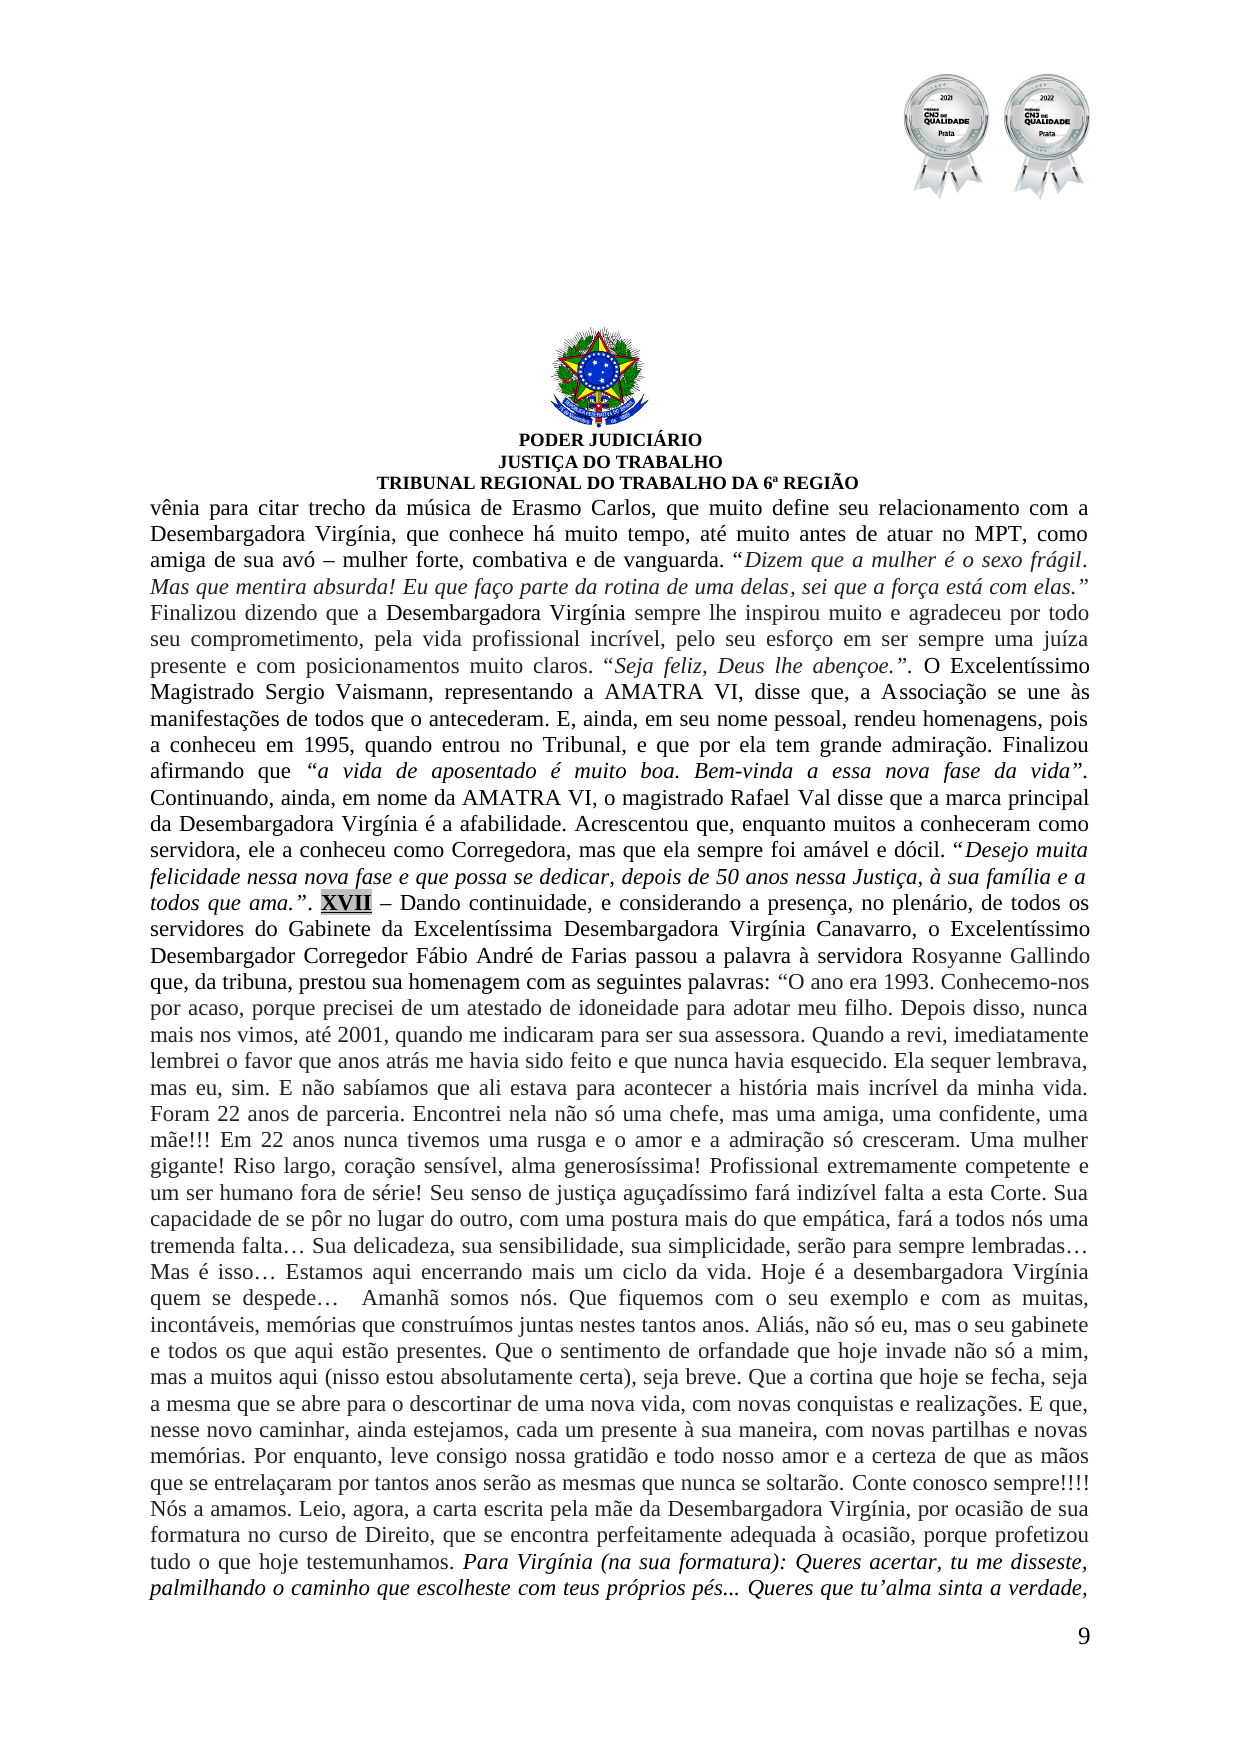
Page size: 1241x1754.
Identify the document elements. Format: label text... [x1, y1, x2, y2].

text vênia para citar trecho da música de Erasmo Carlos, que muito define seu relacionamento com a Desembargadora Virgínia, que conhece há muito tempo, até muito antes de atuar no MPT, como amiga de sua avó – mulher forte, combativa e de vanguarda. “Dizem que a mulher é o sexo frágil. Mas que mentira absurda! Eu que faço parte da rotina de uma delas, sei que a força está com elas.” Finalizou dizendo que a Desembargadora Virgínia sempre lhe inspirou muito e agradeceu por todo seu comprometimento, pela vida profissional incrível, pelo seu esforço em ser sempre uma juíza presente e com posicionamentos muito claros. “Seja feliz, Deus lhe abençoe.”. O Excelentíssimo Magistrado Sergio Vaismann, representando a AMATRA VI, disse que, a Associação se une às manifestações de todos que o antecederam. E, ainda, em seu nome pessoal, rendeu homenagens, pois a conheceu em 1995, quando entrou no Tribunal, e que por ela tem grande admiração. Finalizou afirmando que “a vida de aposentado é muito boa. Bem-vinda a essa nova fase da vida”. Continuando, ainda, em nome da AMATRA VI, o magistrado Rafael Val disse que a marca principal da Desembargadora Virgínia é a afabilidade. Acrescentou que, enquanto muitos a conheceram como servidora, ele a conheceu como Corregedora, mas que ela sempre foi amável e dócil. “Desejo muita felicidade nessa nova fase e que possa se dedicar, depois de 50 anos nessa Justiça, à sua família e a todos que ama.”. XVII – Dando continuidade, e considerando a presença, no plenário, de todos os servidores do Gabinete da Excelentíssima Desembargadora Virgínia Canavarro, o Excelentíssimo Desembargador Corregedor Fábio André de Farias passou a palavra à servidora Rosyanne Gallindo que, da tribuna, prestou sua homenagem com as seguintes palavras: “O ano era 1993. Conhecemo-nos por acaso, porque precisei de um atestado de idoneidade para adotar meu filho. Depois disso, nunca mais nos vimos, até 2001, quando me indicaram para ser sua assessora. Quando a revi, imediatamente lembrei o favor que anos atrás me havia sido feito e que nunca havia esquecido. Ela sequer lembrava, mas eu, sim. E não sabíamos que ali estava para acontecer a história mais incrível da minha vida. Foram 22 anos de parceria. Encontrei nela não só uma chefe, mas uma amiga, uma confidente, uma mãe!!! Em 22 anos nunca tivemos uma rusga e o amor e a admiração só cresceram. Uma mulher gigante! Riso largo, coração sensível, alma generosíssima! Profissional extremamente competente e um ser humano fora de série! Seu senso de justiça aguçadíssimo fará indizível falta a esta Corte. Sua capacidade de se pôr no lugar do outro, com uma postura mais do que empática, fará a todos nós uma tremenda falta… Sua delicadeza, sua sensibilidade, sua simplicidade, serão para sempre lembradas… Mas é isso… Estamos aqui encerrando mais um ciclo da vida. Hoje é a desembargadora Virgínia quem se despede… Amanhã somos nós. Que fiquemos com o seu exemplo e com as muitas, incontáveis, memórias que construímos juntas nestes tantos anos. Aliás, não só eu, mas o seu gabinete e todos os que aqui estão presentes. Que o sentimento de orfandade que hoje invade não só a mim, mas a muitos aqui (nisso estou absolutamente certa), seja breve. Que a cortina que hoje se fecha, seja a mesma que se abre para o descortinar de uma nova vida, com novas conquistas e realizações. E que, nesse novo caminhar, ainda estejamos, cada um presente à sua maneira, com novas partilhas e novas memórias. Por enquanto, leve consigo nossa gratidão e todo nosso amor e a certeza de que as mãos que se entrelaçaram por tantos anos serão as mesmas que nunca se soltarão. Conte conosco sempre!!!! Nós a amamos. Leio, agora, a carta escrita pela mãe da Desembargadora Virgínia, por ocasião de sua formatura no curso de Direito, que se encontra perfeitamente adequada à ocasião, porque profetizou tudo o que hoje testemunhamos. Para Virgínia (na sua formatura): Queres acertar, tu me disseste, palmilhando o caminho que escolheste com teus próprios pés... Queres que tu’alma sinta a verdade, [150, 494, 1090, 1601]
